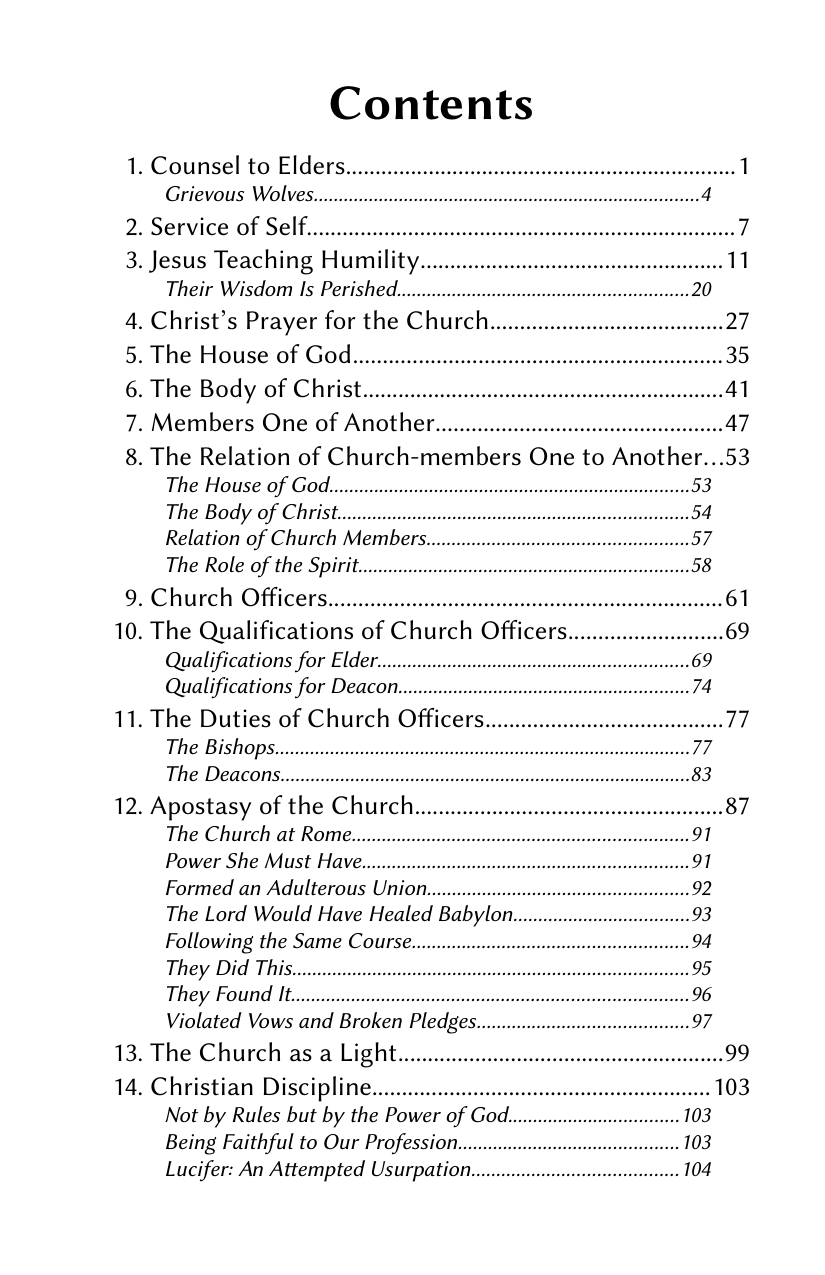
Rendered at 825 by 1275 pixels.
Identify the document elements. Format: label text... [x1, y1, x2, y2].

list Christian Discipline 103 [150, 1071, 750, 1102]
text Relation of Church Members 57 [163, 525, 712, 551]
text Lucifer: An Attempted Usurpation 104 [163, 1156, 712, 1182]
text Being Faithful to Our Profession 103 [163, 1129, 712, 1155]
text Power She Must Have 91 [163, 848, 712, 874]
text The Church at Rome 91 [163, 821, 712, 847]
list The Church as a Light 99 [150, 1037, 750, 1068]
list Apostasy of the Church 87 [150, 790, 750, 821]
list The Duties of Church Officers 77 [150, 703, 750, 734]
text Grievous Wolves 4 [163, 181, 712, 207]
text The Bishops 77 [163, 734, 712, 760]
text The Body of Christ 54 [163, 499, 712, 525]
text Qualifications for Deacon 74 [163, 673, 712, 699]
list The Qualifications of Church Officers 69 [150, 616, 750, 647]
list The Relation of Church-members One to Another 53 [150, 441, 750, 472]
list Counsel to Elders 1 [150, 150, 750, 181]
list Members One of Another 47 [150, 407, 750, 438]
list Service of Self 7 [150, 211, 750, 242]
text The House of God 53 [163, 472, 712, 498]
list The House of God 35 [150, 339, 750, 370]
list Jesus Teaching Humility 11 [150, 244, 750, 276]
list Church Officers 61 [150, 582, 750, 613]
text Their Wisdom Is Perished 20 [163, 276, 712, 302]
text They Did This 95 [163, 954, 712, 981]
list Christ’s Prayer for the Church 27 [150, 305, 750, 336]
text Qualifications for Elder 69 [163, 647, 712, 673]
text The Role of the Spirit 58 [163, 552, 712, 578]
list The Body of Christ 41 [150, 373, 750, 404]
text The Deacons 83 [163, 761, 712, 787]
text They Found It 96 [163, 981, 712, 1007]
text Not by Rules but by the Power of God 103 [163, 1102, 712, 1128]
text Violated Vows and Broken Pledges 97 [163, 1008, 712, 1034]
text Formed an Adulterous Union 92 [163, 874, 712, 901]
text Following the Same Course 94 [163, 928, 712, 954]
title Contents [112, 75, 750, 132]
text The Lord Would Have Healed Babylon 93 [163, 901, 712, 927]
